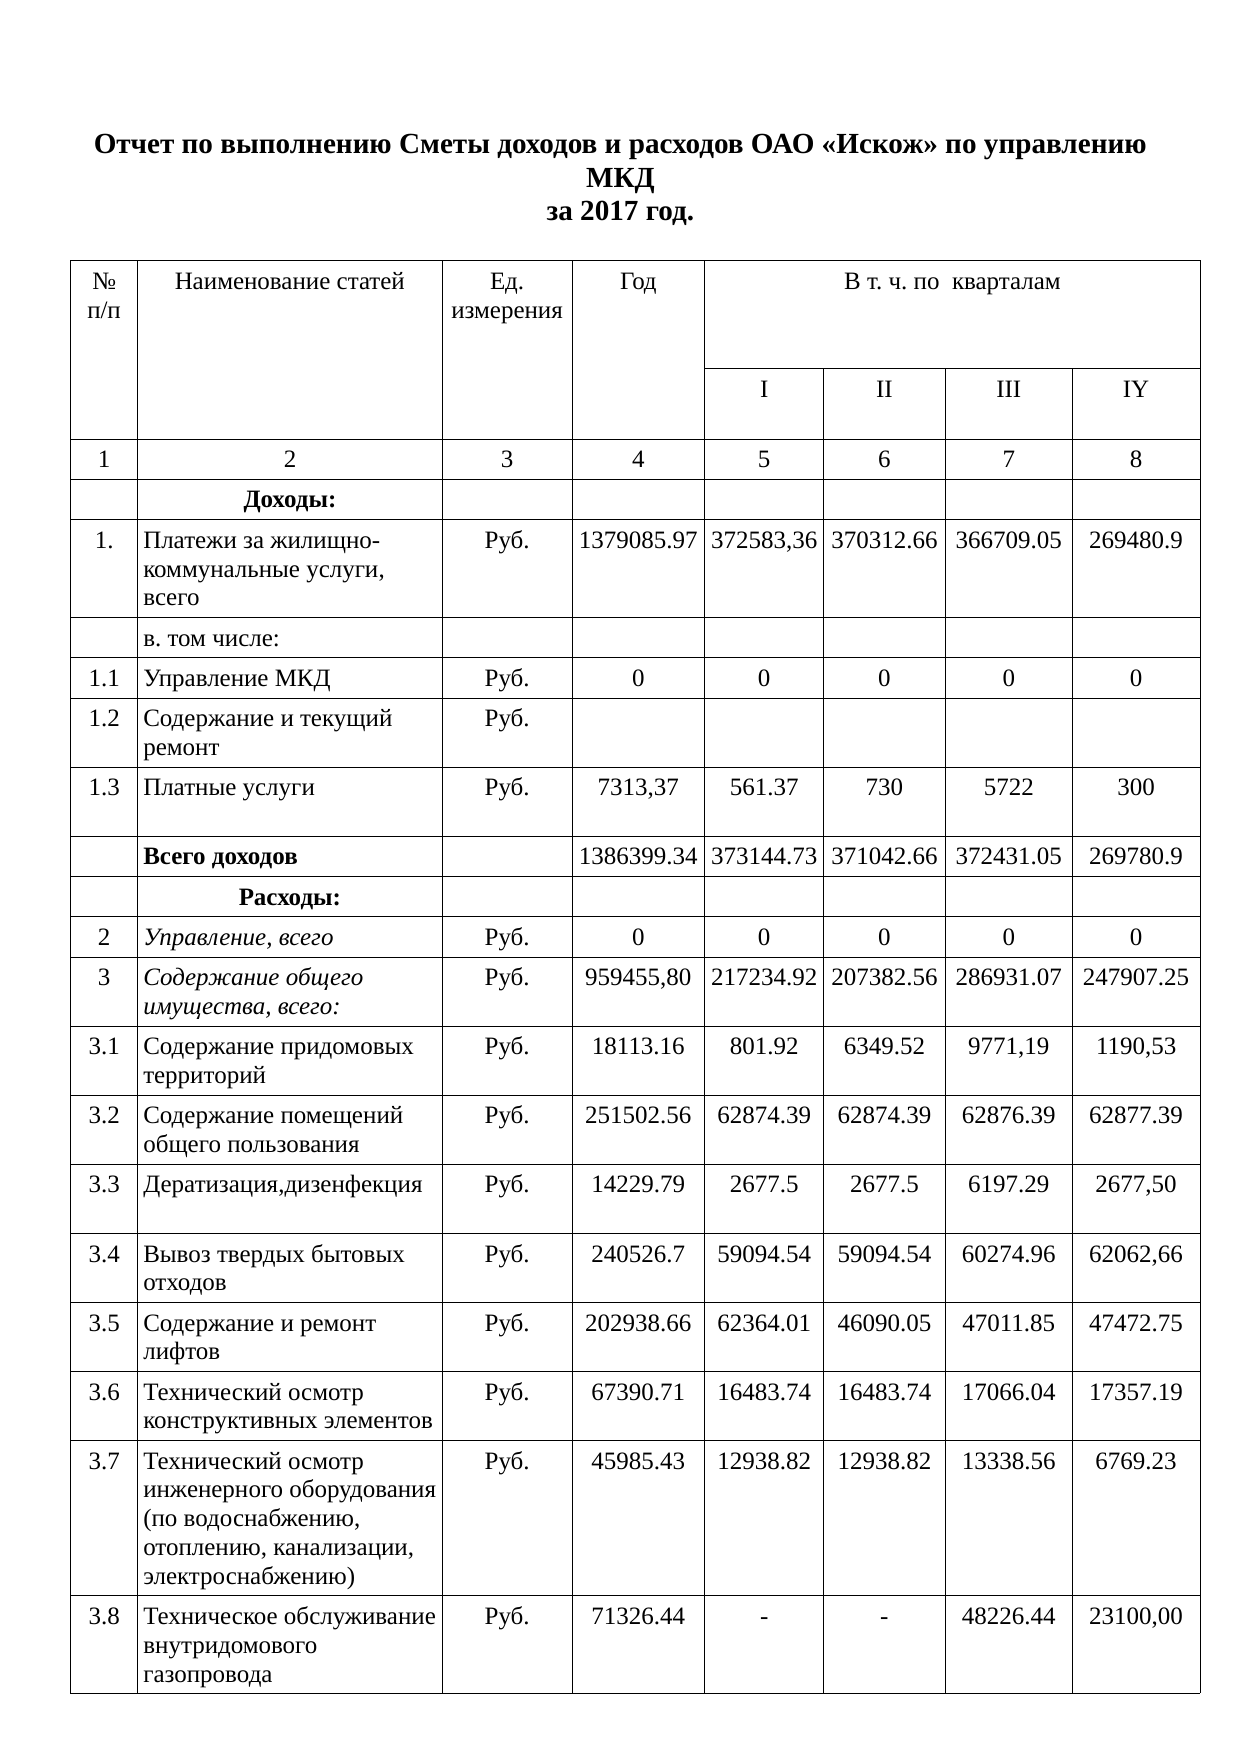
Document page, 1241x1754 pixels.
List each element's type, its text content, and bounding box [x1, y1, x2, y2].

table_cell 4 [573, 440, 704, 479]
table_cell 801,92 [705, 1027, 823, 1095]
table_cell Руб. [443, 768, 572, 836]
table_cell 67390,71 [573, 1372, 704, 1440]
table_cell 0 [824, 917, 945, 957]
table_cell 1386399,34 [573, 837, 704, 876]
table_cell [443, 877, 572, 916]
table_cell 2677,50 [1073, 1165, 1200, 1233]
table_cell Руб. [443, 520, 572, 617]
table_cell 9771,19 [946, 1027, 1072, 1095]
table_cell Технический осмотр конструктивных элементов [138, 1372, 442, 1440]
table_cell [573, 618, 704, 657]
table_cell 12938,82 [824, 1441, 945, 1595]
table_cell Руб. [443, 699, 572, 767]
table_cell 251502,56 [573, 1096, 704, 1164]
table_cell [946, 618, 1072, 657]
table_cell 6197,29 [946, 1165, 1072, 1233]
table_cell в. том числе: [138, 618, 442, 657]
table_cell 8 [1073, 440, 1200, 479]
table_header Наименование статей [138, 261, 442, 438]
table_cell Всего доходов [138, 837, 442, 876]
table_cell 62874,39 [824, 1096, 945, 1164]
table_cell 3.7 [71, 1441, 137, 1595]
table_cell 0 [1073, 658, 1200, 697]
table_cell 14229,79 [573, 1165, 704, 1233]
table_cell 0 [573, 917, 704, 957]
table_cell 0 [573, 658, 704, 697]
table_cell 3.6 [71, 1372, 137, 1440]
table_cell 269780,9 [1073, 837, 1200, 876]
table_cell 366709,05 [946, 520, 1072, 617]
table_cell 202938,66 [573, 1303, 704, 1371]
table_cell 3 [71, 958, 137, 1026]
table_cell [705, 877, 823, 916]
table_cell 3.4 [71, 1234, 137, 1302]
table_cell 3.5 [71, 1303, 137, 1371]
table_cell 0 [1073, 917, 1200, 957]
table_cell Доходы: [138, 480, 442, 519]
table_cell [705, 480, 823, 519]
table_cell [443, 837, 572, 876]
table_cell Руб. [443, 1234, 572, 1302]
table_cell 240526,7 [573, 1234, 704, 1302]
table_cell 3.3 [71, 1165, 137, 1233]
table_cell 300 [1073, 768, 1200, 836]
table_cell 2677,5 [824, 1165, 945, 1233]
table_cell [71, 877, 137, 916]
table_cell [946, 699, 1072, 767]
table_cell 1190,53 [1073, 1027, 1200, 1095]
table_cell [824, 699, 945, 767]
table_cell Управление МКД [138, 658, 442, 697]
table_cell Руб. [443, 1096, 572, 1164]
table_cell Вывоз твердых бытовых отходов [138, 1234, 442, 1302]
table_cell 17066,04 [946, 1372, 1072, 1440]
table_cell [443, 480, 572, 519]
table_cell 1.1 [71, 658, 137, 697]
table_cell II [824, 369, 945, 438]
table_cell Руб. [443, 1165, 572, 1233]
table_cell Руб. [443, 1441, 572, 1595]
table_cell 2 [138, 440, 442, 479]
table_cell 0 [824, 658, 945, 697]
table_cell [946, 877, 1072, 916]
table_cell [443, 618, 572, 657]
table_header В т. ч. по кварталам [705, 261, 1200, 368]
table_cell [705, 699, 823, 767]
table_cell 3.1 [71, 1027, 137, 1095]
table_cell 62364,01 [705, 1303, 823, 1371]
table_cell [71, 618, 137, 657]
table_cell 372431,05 [946, 837, 1072, 876]
table_cell Руб. [443, 1303, 572, 1371]
table_cell 561,37 [705, 768, 823, 836]
table_cell Содержание и текущий ремонт [138, 699, 442, 767]
table_cell 62062,66 [1073, 1234, 1200, 1302]
table_cell [573, 877, 704, 916]
table_cell [824, 480, 945, 519]
table_cell 3 [443, 440, 572, 479]
table_cell 2677,5 [705, 1165, 823, 1233]
table_cell 47011,85 [946, 1303, 1072, 1371]
table_cell [573, 480, 704, 519]
table_cell Руб. [443, 1596, 572, 1693]
table_cell 959455,80 [573, 958, 704, 1026]
table_cell III [946, 369, 1072, 438]
table_cell 372583,36 [705, 520, 823, 617]
table_cell 6349,52 [824, 1027, 945, 1095]
table_cell 13338,56 [946, 1441, 1072, 1595]
table_cell 16483,74 [824, 1372, 945, 1440]
table_cell Руб. [443, 1372, 572, 1440]
table_cell Содержание придомовых территорий [138, 1027, 442, 1095]
table_cell 62874,39 [705, 1096, 823, 1164]
table_cell 730 [824, 768, 945, 836]
table_cell 23100,00 [1073, 1596, 1200, 1693]
table_cell 17357,19 [1073, 1372, 1200, 1440]
table_cell 0 [705, 658, 823, 697]
table_cell Дератизация,дизенфекция [138, 1165, 442, 1233]
table_cell 286931,07 [946, 958, 1072, 1026]
table_header Год [573, 261, 704, 438]
table_cell Руб. [443, 958, 572, 1026]
text за 2017 год. [59, 193, 1181, 227]
table_cell 3.2 [71, 1096, 137, 1164]
table_cell 59094,54 [705, 1234, 823, 1302]
table_cell [1073, 699, 1200, 767]
table_cell 5722 [946, 768, 1072, 836]
table_cell 6 [824, 440, 945, 479]
table_header Ед. измерения [443, 261, 572, 438]
table_cell 5 [705, 440, 823, 479]
table_cell Платежи за жилищно-коммунальные услуги, всего [138, 520, 442, 617]
table_cell [573, 699, 704, 767]
table_cell Управление, всего [138, 917, 442, 957]
table_cell - [705, 1596, 823, 1693]
table_cell 247907,25 [1073, 958, 1200, 1026]
table_cell 6769,23 [1073, 1441, 1200, 1595]
table_cell 47472,75 [1073, 1303, 1200, 1371]
table_cell Технический осмотр инженерного оборудования (по водоснабжению, отоплению, канализации, электроснабжению) [138, 1441, 442, 1595]
table_cell 45985,43 [573, 1441, 704, 1595]
table_cell 16483,74 [705, 1372, 823, 1440]
table_cell 1.3 [71, 768, 137, 836]
table_cell [705, 618, 823, 657]
table_cell 2 [71, 917, 137, 957]
table_cell [946, 480, 1072, 519]
table_cell 370312,66 [824, 520, 945, 617]
table_cell 12938,82 [705, 1441, 823, 1595]
table_header № п/п [71, 261, 137, 438]
table_cell [824, 877, 945, 916]
table_cell 269480,9 [1073, 520, 1200, 617]
table_cell I [705, 369, 823, 438]
table_cell 371042,66 [824, 837, 945, 876]
table_cell 62876,39 [946, 1096, 1072, 1164]
table_cell [824, 618, 945, 657]
table_cell 46090,05 [824, 1303, 945, 1371]
table_cell 207382,56 [824, 958, 945, 1026]
table_cell IY [1073, 369, 1200, 438]
table_cell 60274,96 [946, 1234, 1072, 1302]
table_cell Содержание помещений общего пользования [138, 1096, 442, 1164]
table_cell Платные услуги [138, 768, 442, 836]
table_cell 59094,54 [824, 1234, 945, 1302]
table_cell [71, 480, 137, 519]
table_cell - [824, 1596, 945, 1693]
table_cell 1 [71, 440, 137, 479]
table_cell 3.8 [71, 1596, 137, 1693]
text Отчет по выполнению Сметы доходов и расходов ОАО «Искож» по управлению МКД [59, 126, 1181, 193]
table_cell Содержание и ремонт лифтов [138, 1303, 442, 1371]
table_cell 0 [946, 658, 1072, 697]
table_cell 71326,44 [573, 1596, 704, 1693]
table_cell Содержание общего имущества, всего: [138, 958, 442, 1026]
table_cell 0 [946, 917, 1072, 957]
table_cell 48226,44 [946, 1596, 1072, 1693]
table_cell 7313,37 [573, 768, 704, 836]
table_cell [1073, 618, 1200, 657]
table_cell Расходы: [138, 877, 442, 916]
table_cell [71, 837, 137, 876]
table_cell [1073, 480, 1200, 519]
table_cell 1. [71, 520, 137, 617]
table_cell 0 [705, 917, 823, 957]
table_cell 62877,39 [1073, 1096, 1200, 1164]
table_cell 217234,92 [705, 958, 823, 1026]
table_cell [1073, 877, 1200, 916]
table_cell 373144,73 [705, 837, 823, 876]
table_cell Руб. [443, 1027, 572, 1095]
table_cell 1379085,97 [573, 520, 704, 617]
table_cell Техническое обслуживание внутридомового газопровода [138, 1596, 442, 1693]
table_cell Руб. [443, 917, 572, 957]
table_cell Руб. [443, 658, 572, 697]
table_cell 18113,16 [573, 1027, 704, 1095]
table_cell 1.2 [71, 699, 137, 767]
table_cell 7 [946, 440, 1072, 479]
